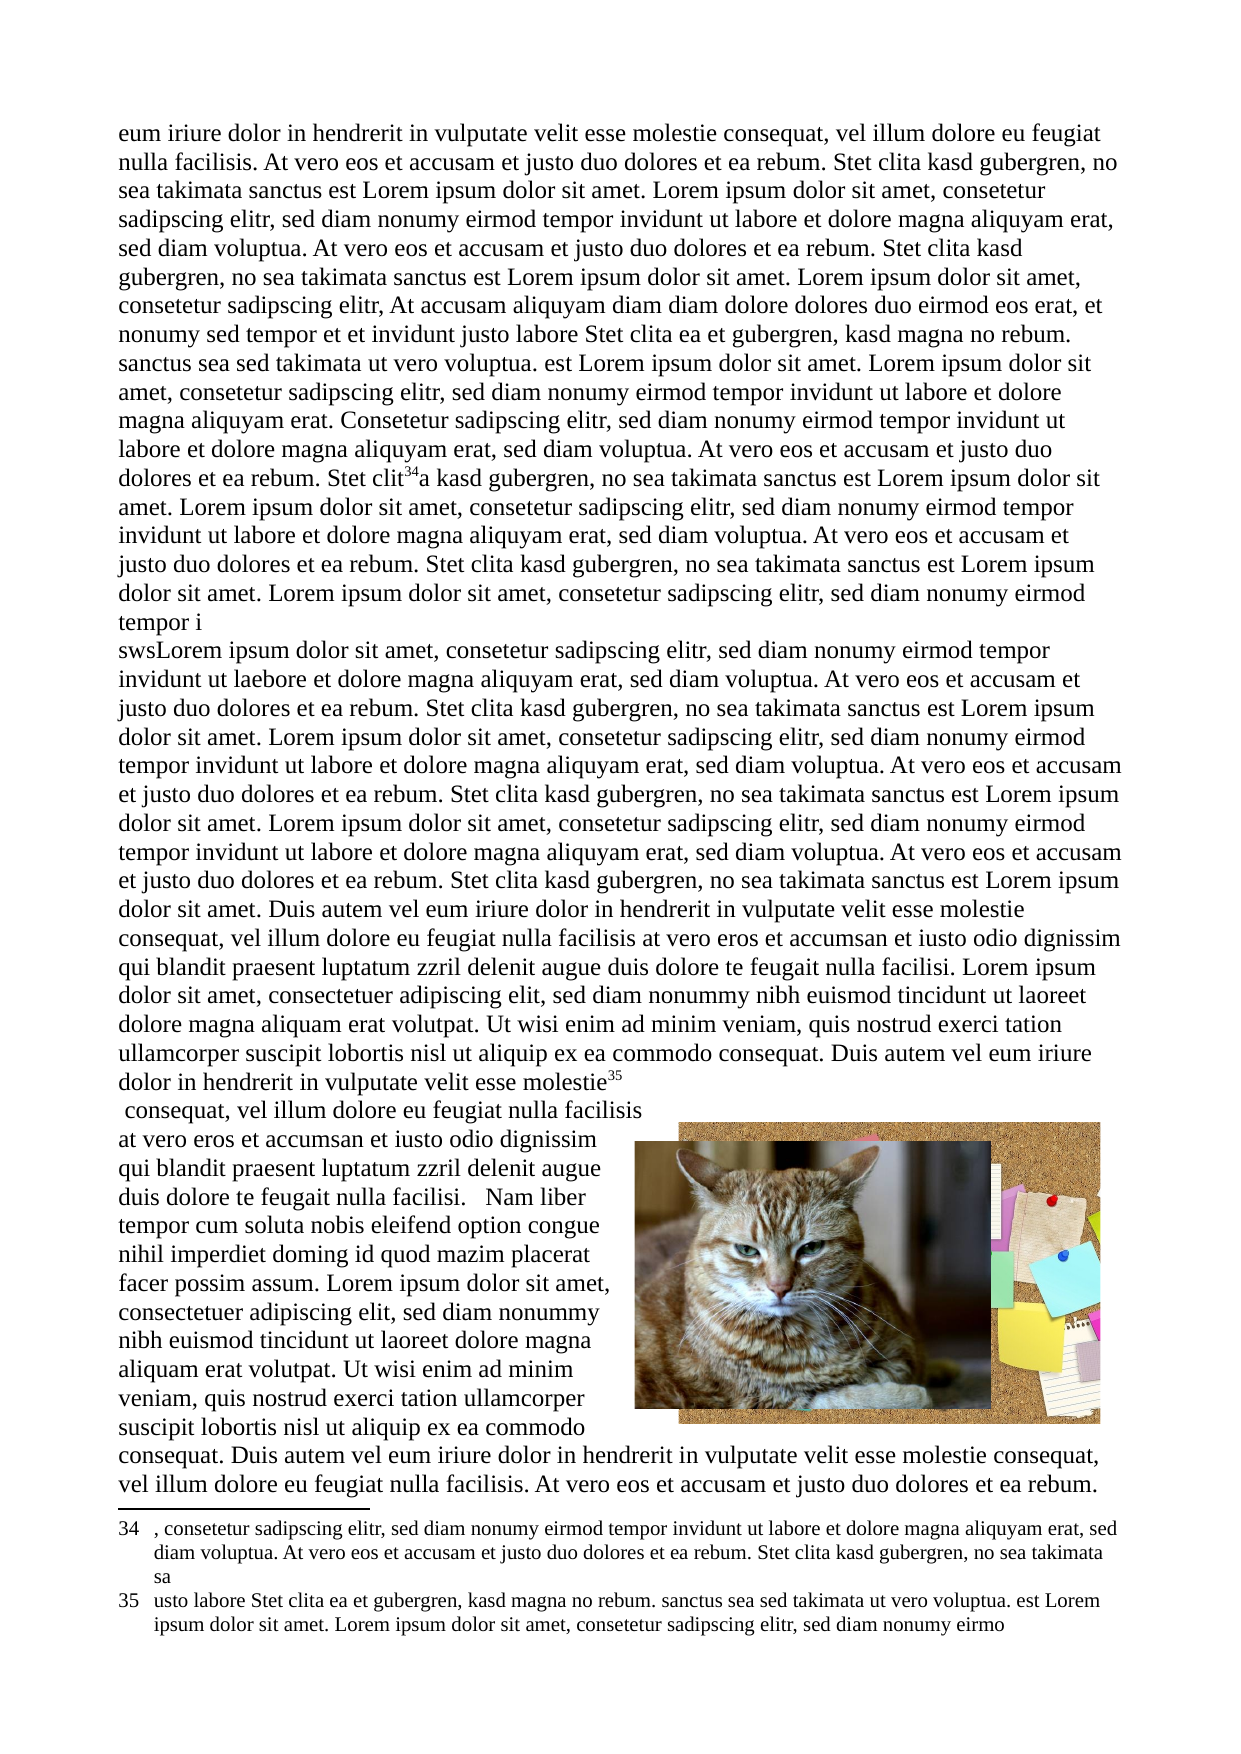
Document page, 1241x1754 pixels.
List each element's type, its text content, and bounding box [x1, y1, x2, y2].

text eum iriure dolor in hendrerit in vulputate velit esse molestie consequat, vel illum dolore eu feugiat nulla facilisis. At vero eos et accusam et justo duo dolores et ea rebum. Stet clita kasd gubergren, no sea takimata sanctus est Lorem ipsum dolor sit amet. Lorem ipsum dolor sit amet, consetetur sadipscing elitr, sed diam nonumy eirmod tempor invidunt ut labore et dolore magna aliquyam erat, sed diam voluptua. At vero eos et accusam et justo duo dolores et ea rebum. Stet clita kasd gubergren, no sea takimata sanctus est Lorem ipsum dolor sit amet. Lorem ipsum dolor sit amet, consetetur sadipscing elitr, At accusam aliquyam diam diam dolore dolores duo eirmod eos erat, et nonumy sed tempor et et invidunt justo labore Stet clita ea et gubergren, kasd magna no rebum. sanctus sea sed takimata ut vero voluptua. est Lorem ipsum dolor sit amet. Lorem ipsum dolor sit amet, consetetur sadipscing elitr, sed diam nonumy eirmod tempor invidunt ut labore et dolore magna aliquyam erat. Consetetur sadipscing elitr, sed diam nonumy eirmod tempor invidunt ut labore et dolore magna aliquyam erat, sed diam voluptua. At vero eos et accusam et justo duo dolores et ea rebum. Stet clita kasd gubergren, no sea takimata sanctus est Lorem ipsum dolor sit amet. Lorem ipsum dolor sit amet, consetetur sadipscing elitr, sed diam nonumy eirmod tempor invidunt ut labore et dolore magna aliquyam erat, sed diam voluptua. At vero eos et accusam et justo duo dolores et ea rebum. Stet clita kasd gubergren, no sea takimata sanctus est Lorem ipsum dolor sit amet. Lorem ipsum dolor sit amet, consetetur sadipscing elitr, sed diam nonumy eirmod tempor i [118, 118, 1122, 636]
text consequat, vel illum dolore eu feugiat nulla facilisis at vero eros et accumsan et iusto odio dignissim qui blandit praesent luptatum zzril delenit augue duis dolore te feugait nulla facilisi. Nam liber tempor cum soluta nobis eleifend option congue nihil imperdiet doming id quod mazim placerat facer possim assum. Lorem ipsum dolor sit amet, consectetuer adipiscing elit, sed diam nonummy nibh euismod tincidunt ut laoreet dolore magna aliquam erat volutpat. Ut wisi enim ad minim veniam, quis nostrud exerci tation ullamcorper suscipit lobortis nisl ut aliquip ex ea commodo consequat. Duis autem vel eum iriure dolor in hendrerit in vulputate velit esse molestie consequat, vel illum dolore eu feugiat nulla facilisis. At vero eos et accusam et justo duo dolores et ea rebum. [118, 1096, 1122, 1498]
picture [634, 1122, 1101, 1424]
text , consetetur sadipscing elitr, sed diam nonumy eirmod tempor invidunt ut labore et dolore magna aliquyam erat, sed diam voluptua. At vero eos et accusam et justo duo dolores et ea rebum. Stet clita kasd gubergren, no sea takimata sa [118, 1516, 1122, 1588]
text usto labore Stet clita ea et gubergren, kasd magna no rebum. sanctus sea sed takimata ut vero voluptua. est Lorem ipsum dolor sit amet. Lorem ipsum dolor sit amet, consetetur sadipscing elitr, sed diam nonumy eirmo [118, 1588, 1122, 1636]
text swsLorem ipsum dolor sit amet, consetetur sadipscing elitr, sed diam nonumy eirmod tempor invidunt ut laebore et dolore magna aliquyam erat, sed diam voluptua. At vero eos et accusam et justo duo dolores et ea rebum. Stet clita kasd gubergren, no sea takimata sanctus est Lorem ipsum dolor sit amet. Lorem ipsum dolor sit amet, consetetur sadipscing elitr, sed diam nonumy eirmod tempor invidunt ut labore et dolore magna aliquyam erat, sed diam voluptua. At vero eos et accusam et justo duo dolores et ea rebum. Stet clita kasd gubergren, no sea takimata sanctus est Lorem ipsum dolor sit amet. Lorem ipsum dolor sit amet, consetetur sadipscing elitr, sed diam nonumy eirmod tempor invidunt ut labore et dolore magna aliquyam erat, sed diam voluptua. At vero eos et accusam et justo duo dolores et ea rebum. Stet clita kasd gubergren, no sea takimata sanctus est Lorem ipsum dolor sit amet. Duis autem vel eum iriure dolor in hendrerit in vulputate velit esse molestie consequat, vel illum dolore eu feugiat nulla facilisis at vero eros et accumsan et iusto odio dignissim qui blandit praesent luptatum zzril delenit augue duis dolore te feugait nulla facilisi. Lorem ipsum dolor sit amet, consectetuer adipiscing elit, sed diam nonummy nibh euismod tincidunt ut laoreet dolore magna aliquam erat volutpat. Ut wisi enim ad minim veniam, quis nostrud exerci tation ullamcorper suscipit lobortis nisl ut aliquip ex ea commodo consequat. Duis autem vel eum iriure dolor in hendrerit in vulputate velit esse molestie [118, 636, 1122, 1096]
